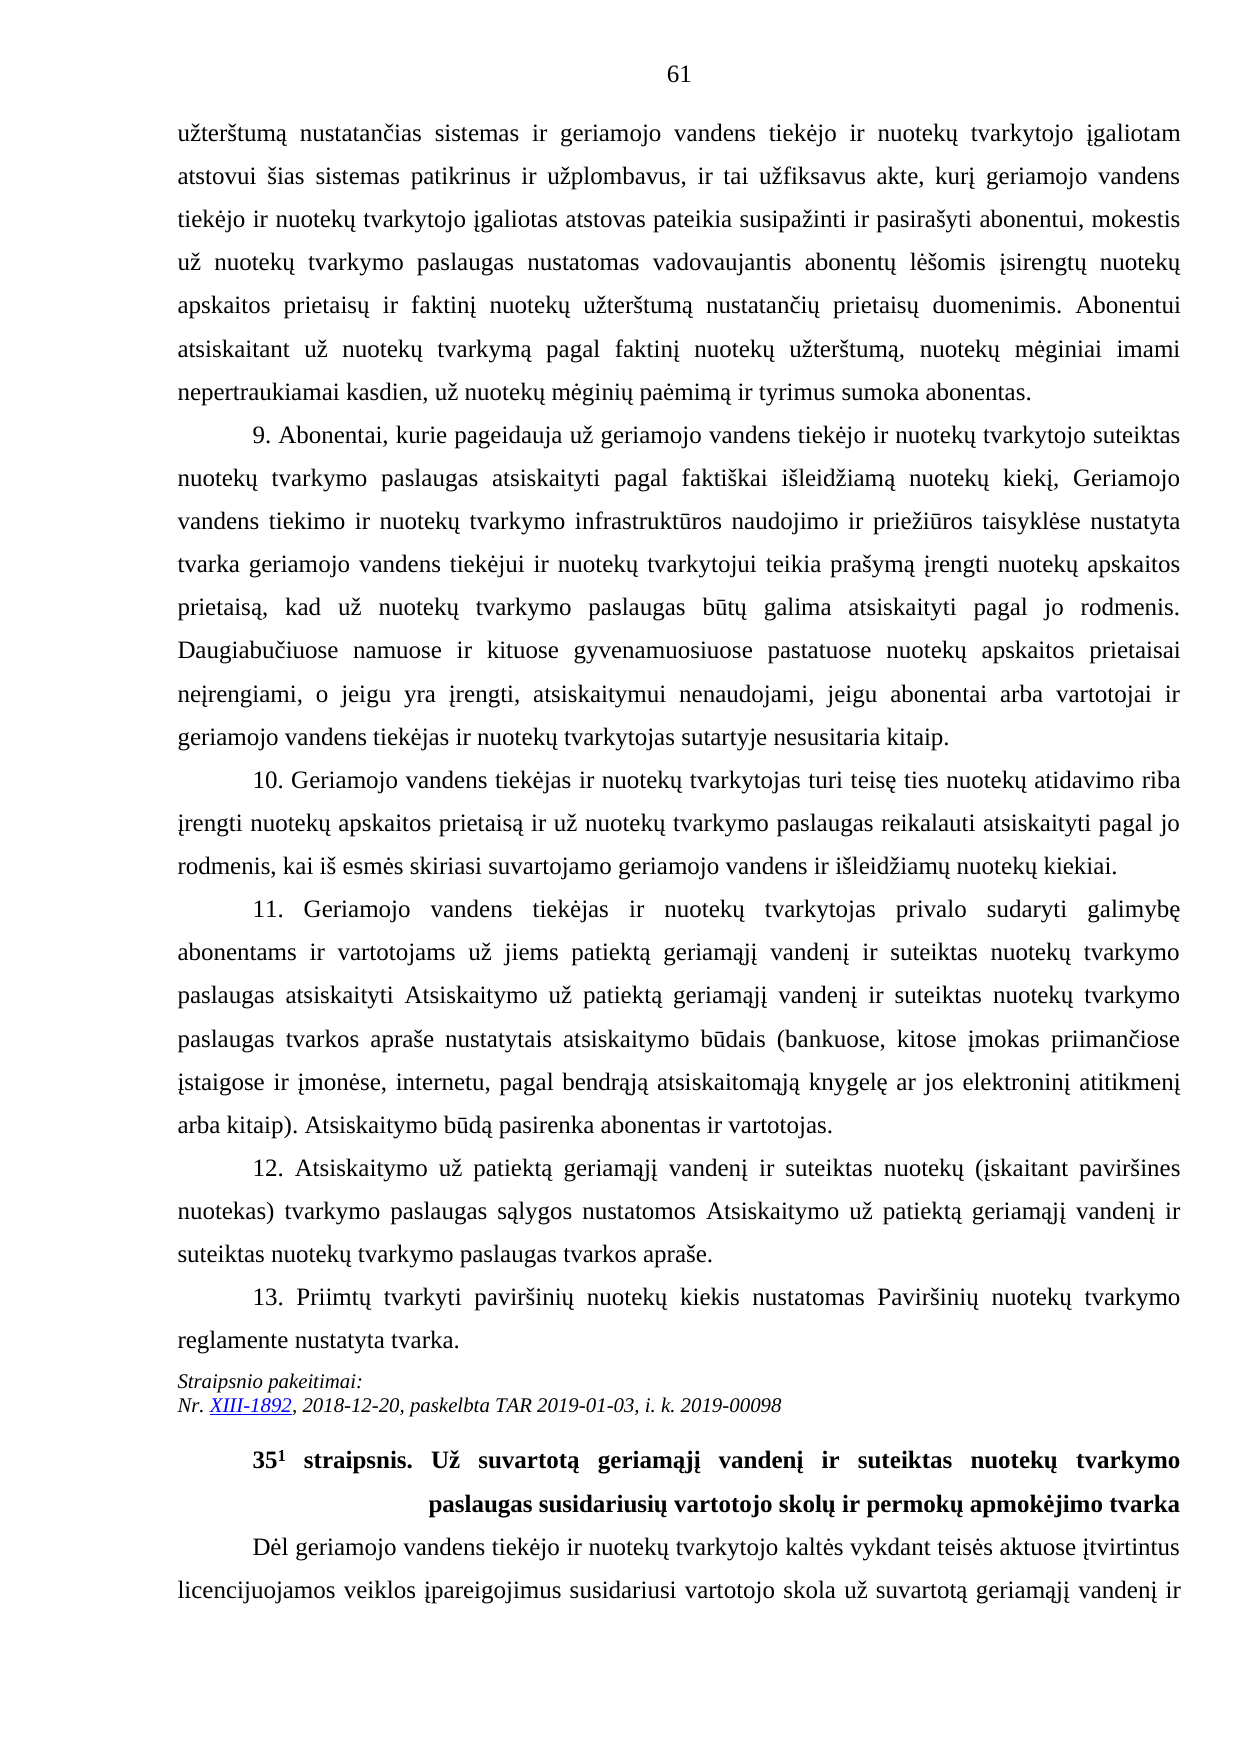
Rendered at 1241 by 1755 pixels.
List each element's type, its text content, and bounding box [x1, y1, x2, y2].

text 13. Priimtų tvarkyti paviršinių nuotekų kiekis nustatomas Paviršinių nuotekų tvarkymo reglamente nustatyta tvarka. [177, 1282, 1181, 1354]
text Dėl geriamojo vandens tiekėjo ir nuotekų tvarkytojo kaltės vykdant teisės aktuose įtvirtintus licencijuojamos veiklos įpareigojimus susidariusi vartotojo skola už suvartotą geriamąjį vandenį ir [177, 1532, 1181, 1604]
text 12. Atsiskaitymo už patiektą geriamąjį vandenį ir suteiktas nuotekų (įskaitant paviršines nuotekas) tvarkymo paslaugas sąlygos nustatomos Atsiskaitymo už patiektą geriamąjį vandenį ir suteiktas nuotekų tvarkymo paslaugas tvarkos apraše. [177, 1153, 1181, 1268]
text Straipsnio pakeitimai: [177, 1369, 1181, 1393]
text 351 straipsnis. Už suvartotą geriamąjį vandenį ir suteiktas nuotekų tvarkymo paslaugas susidariusių vartotojo skolų ir permokų apmokėjimo tvarka [252, 1446, 1181, 1517]
text Nr. XIII-1892, 2018-12-20, paskelbta TAR 2019-01-03, i. k. 2019-00098 [177, 1393, 1181, 1417]
text užterštumą nustatančias sistemas ir geriamojo vandens tiekėjo ir nuotekų tvarkytojo įgaliotam atstovui šias sistemas patikrinus ir užplombavus, ir tai užfiksavus akte, kurį geriamojo vandens tiekėjo ir nuotekų tvarkytojo įgaliotas atstovas pateikia susipažinti ir pasirašyti abonentui, mokestis už nuotekų tvarkymo paslaugas nustatomas vadovaujantis abonentų lėšomis įsirengtų nuotekų apskaitos prietaisų ir faktinį nuotekų užterštumą nustatančių prietaisų duomenimis. Abonentui atsiskaitant už nuotekų tvarkymą pagal faktinį nuotekų užterštumą, nuotekų mėginiai imami nepertraukiamai kasdien, už nuotekų mėginių paėmimą ir tyrimus sumoka abonentas. [177, 118, 1181, 406]
text 10. Geriamojo vandens tiekėjas ir nuotekų tvarkytojas turi teisę ties nuotekų atidavimo riba įrengti nuotekų apskaitos prietaisą ir už nuotekų tvarkymo paslaugas reikalauti atsiskaityti pagal jo rodmenis, kai iš esmės skiriasi suvartojamo geriamojo vandens ir išleidžiamų nuotekų kiekiai. [177, 765, 1181, 880]
text 11. Geriamojo vandens tiekėjas ir nuotekų tvarkytojas privalo sudaryti galimybę abonentams ir vartotojams už jiems patiektą geriamąjį vandenį ir suteiktas nuotekų tvarkymo paslaugas atsiskaityti Atsiskaitymo už patiektą geriamąjį vandenį ir suteiktas nuotekų tvarkymo paslaugas tvarkos apraše nustatytais atsiskaitymo būdais (bankuose, kitose įmokas priimančiose įstaigose ir įmonėse, internetu, pagal bendrąją atsiskaitomąją knygelę ar jos elektroninį atitikmenį arba kitaip). Atsiskaitymo būdą pasirenka abonentas ir vartotojas. [177, 894, 1181, 1139]
text 9. Abonentai, kurie pageidauja už geriamojo vandens tiekėjo ir nuotekų tvarkytojo suteiktas nuotekų tvarkymo paslaugas atsiskaityti pagal faktiškai išleidžiamą nuotekų kiekį, Geriamojo vandens tiekimo ir nuotekų tvarkymo infrastruktūros naudojimo ir priežiūros taisyklėse nustatyta tvarka geriamojo vandens tiekėjui ir nuotekų tvarkytojui teikia prašymą įrengti nuotekų apskaitos prietaisą, kad už nuotekų tvarkymo paslaugas būtų galima atsiskaityti pagal jo rodmenis. Daugiabučiuose namuose ir kituose gyvenamuosiuose pastatuose nuotekų apskaitos prietaisai neįrengiami, o jeigu yra įrengti, atsiskaitymui nenaudojami, jeigu abonentai arba vartotojai ir geriamojo vandens tiekėjas ir nuotekų tvarkytojas sutartyje nesusitaria kitaip. [177, 420, 1181, 751]
